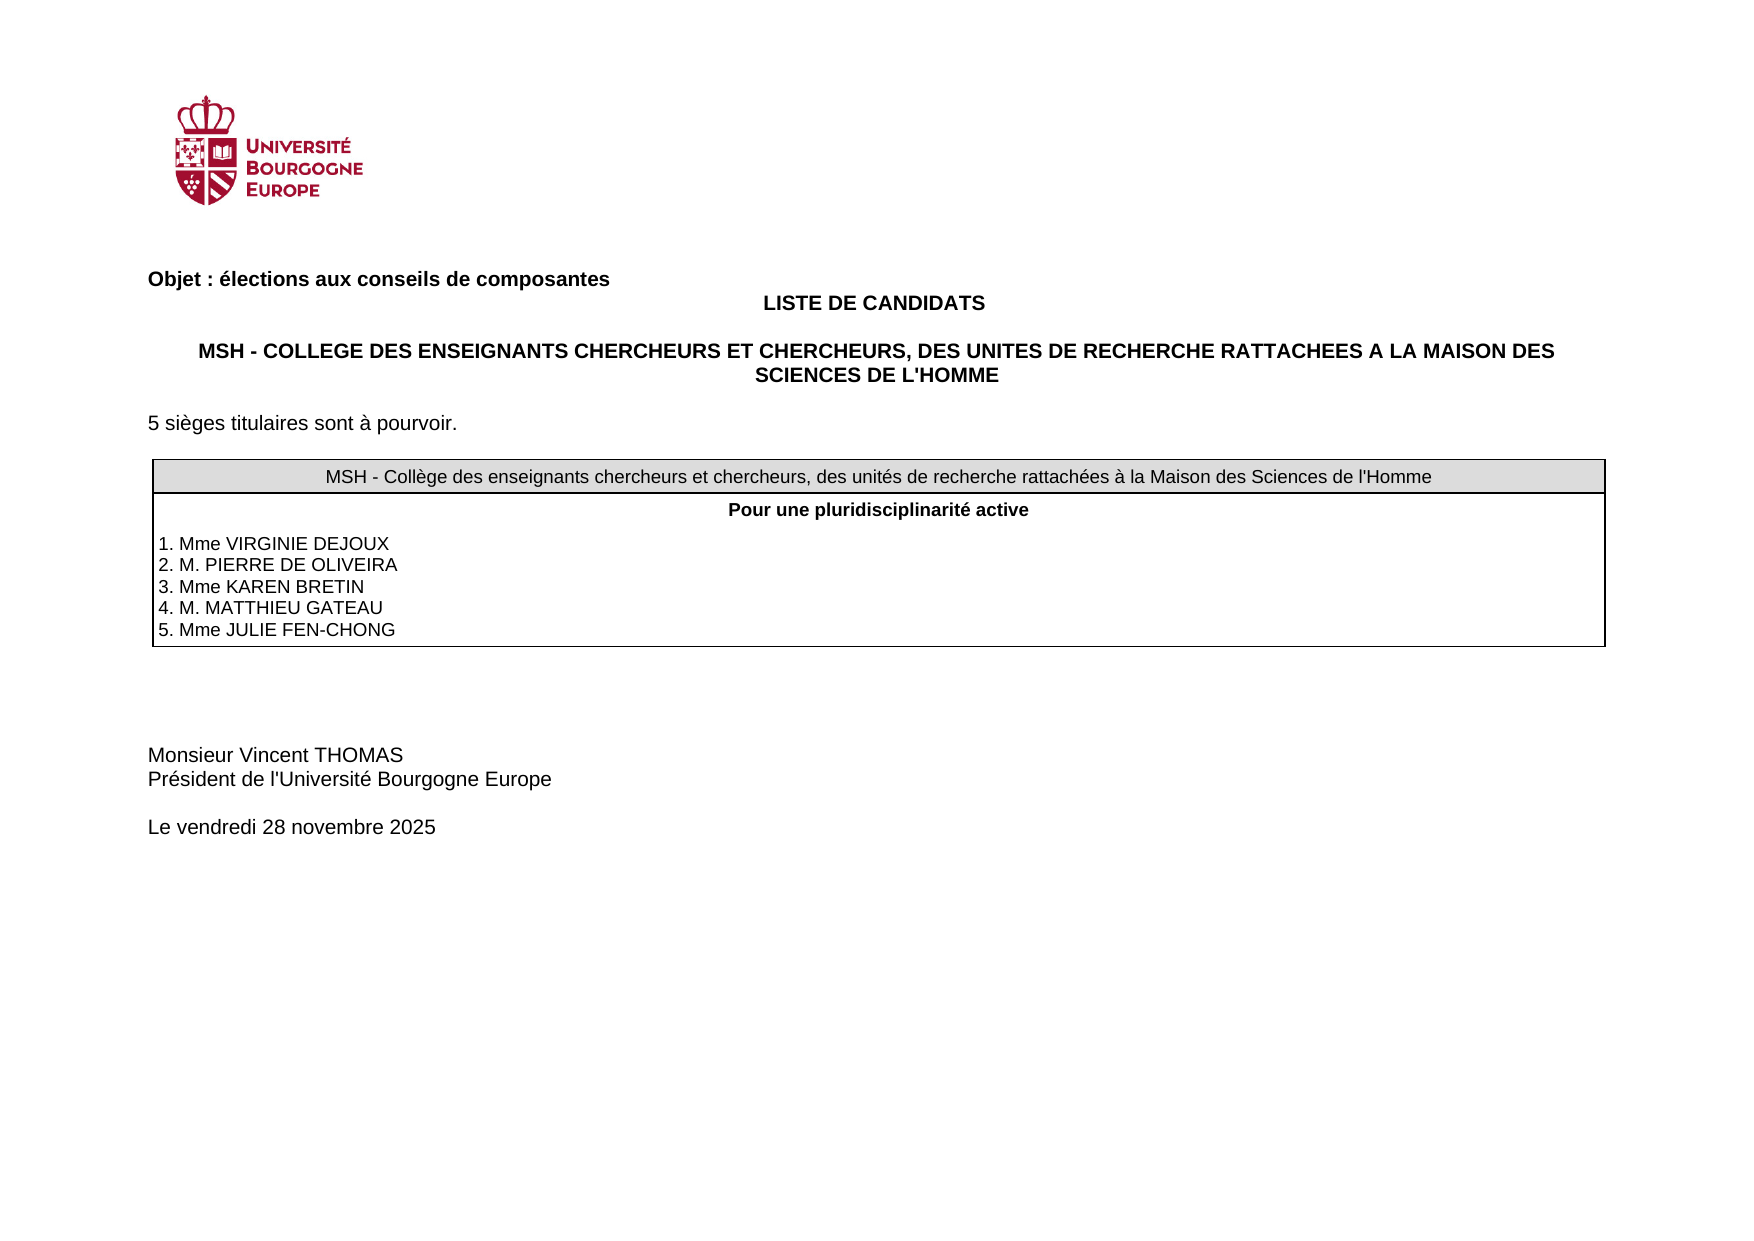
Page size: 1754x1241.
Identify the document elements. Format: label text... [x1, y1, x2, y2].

text Le vendredi 28 novembre 2025 [148, 815, 1606, 839]
table_cell Pour une pluridisciplinarité active [154, 494, 1604, 526]
table_header MSH - Collège des enseignants chercheurs et chercheurs, des unités de recherche rattachées à la Maison des Sciences de l'Homme [154, 460, 1604, 492]
text LISTE DE CANDIDATS [148, 291, 1606, 315]
text Monsieur Vincent THOMAS [148, 743, 1606, 767]
text Président de l'Université Bourgogne Europe [148, 767, 1606, 791]
text Objet : élections aux conseils de composantes [148, 267, 1606, 291]
text 5 sièges titulaires sont à pourvoir. [148, 411, 1606, 435]
table_cell 1. Mme VIRGINIE DEJOUX 2. M. PIERRE DE OLIVEIRA 3. Mme KAREN BRETIN 4. M. MATTHIEU GATEAU 5. Mme JULIE FEN-CHONG [154, 527, 1604, 646]
text MSH - COLLEGE DES ENSEIGNANTS CHERCHEURS ET CHERCHEURS, DES UNITES DE RECHERCHE RATTACHEES A LA MAISON DES SCIENCES DE L'HOMME [148, 339, 1606, 387]
